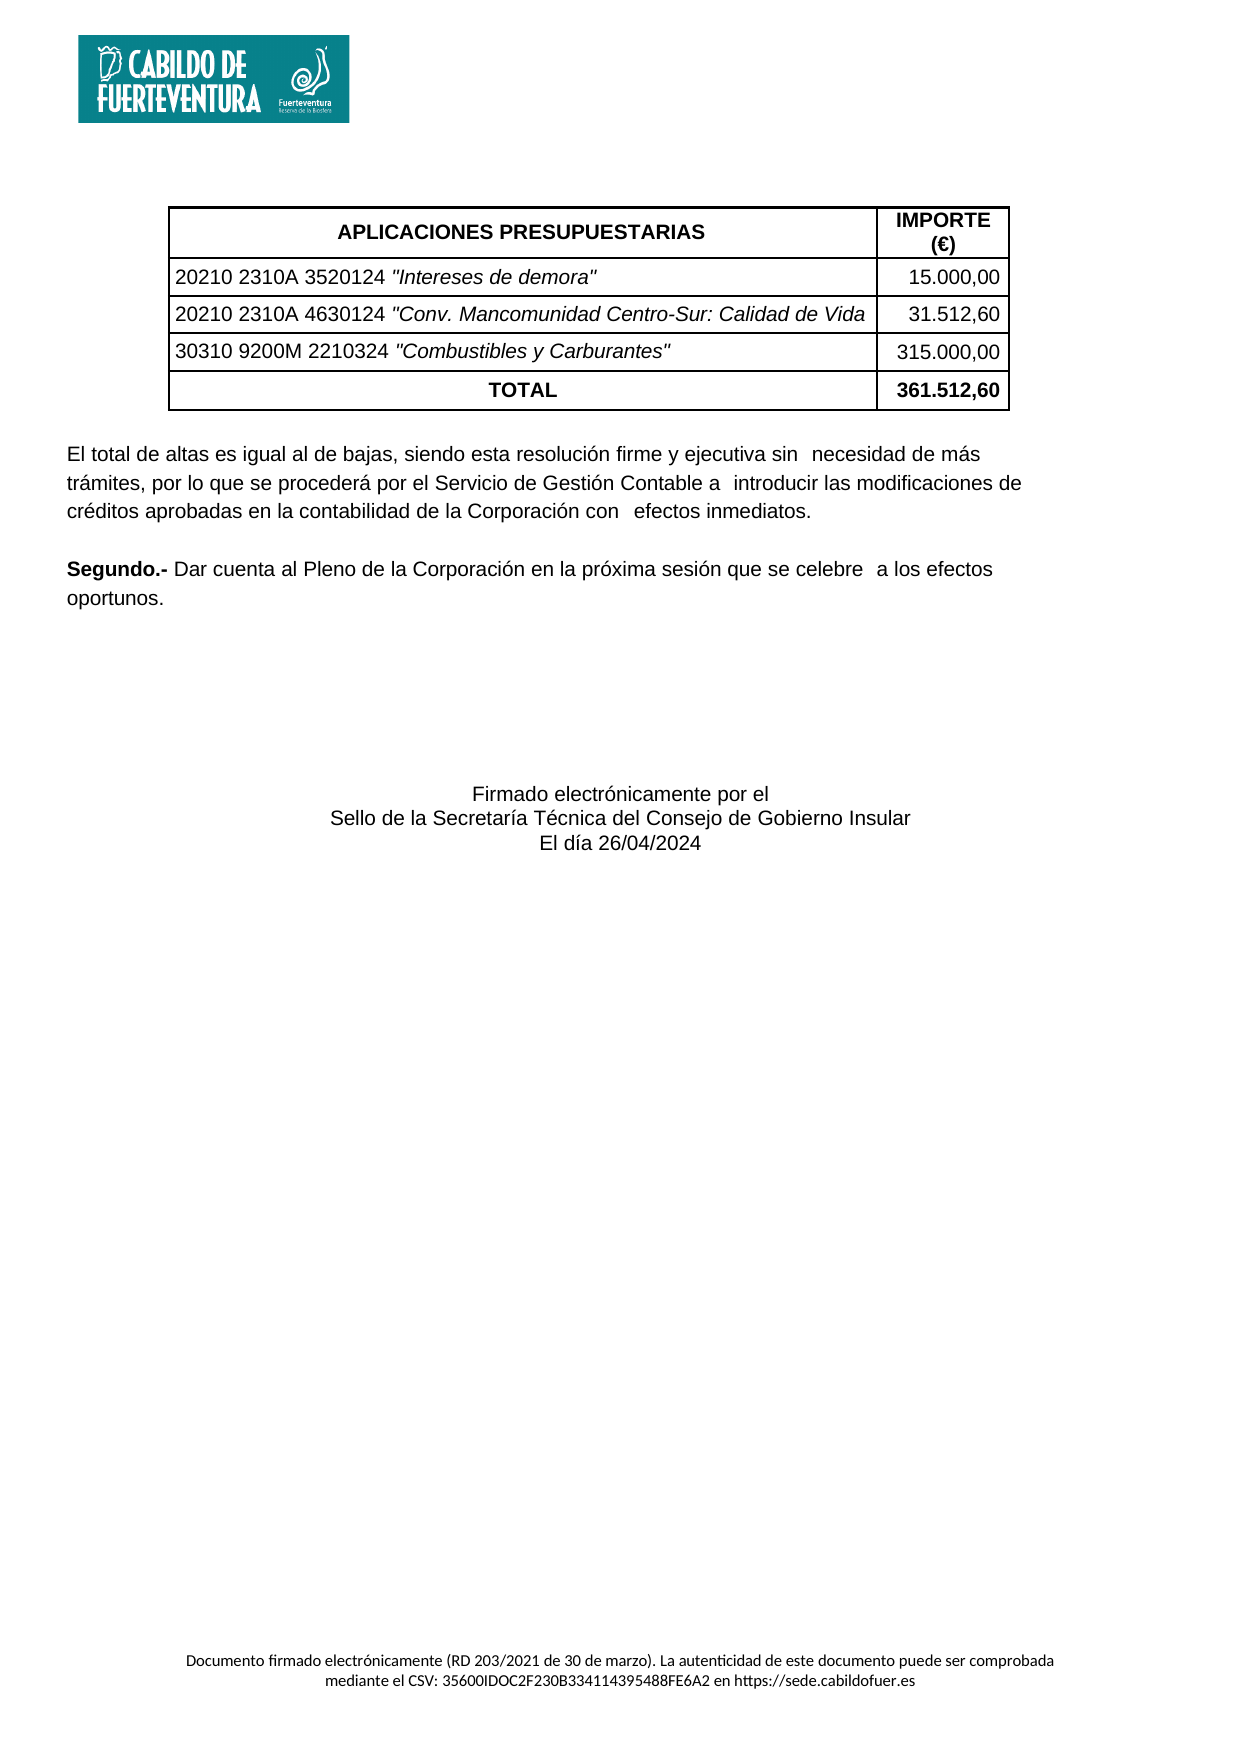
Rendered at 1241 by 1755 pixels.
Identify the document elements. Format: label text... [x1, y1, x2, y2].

table_cell TOTAL [170, 372, 876, 409]
table_cell 20210 2310A 4630124 "Conv. Mancomunidad Centro-Sur: Calidad de Vida [170, 297, 876, 332]
text Firmado electrónicamente por el [169, 782, 1072, 806]
table_cell 361.512,60 [878, 372, 1008, 409]
table_cell 20210 2310A 3520124 "Intereses de demora" [170, 259, 876, 295]
table_cell 15.000,00 [878, 259, 1008, 295]
table_cell 31.512,60 [878, 297, 1008, 332]
text El total de altas es igual al de bajas, siendo esta resolución firme y ejecutiva sin necesidad de más trámites, por lo que se procederá por el Servicio de Gestión Contable a introducir las modificaciones de créditos aprobadas en la contabilidad de la Corporación con efectos inmediatos. [67, 441, 1051, 523]
table_header APLICACIONES PRESUPUESTARIAS [170, 209, 876, 257]
text Segundo.- Dar cuenta al Pleno de la Corporación en la próxima sesión que se celebre a los efectos oportunos. [67, 557, 1051, 610]
text Sello de la Secretaría Técnica del Consejo de Gobierno Insular El día 26/04/2024 [329, 806, 912, 854]
table_header IMPORTE (€) [878, 209, 1008, 257]
table_cell 315.000,00 [878, 334, 1008, 370]
table_cell 30310 9200M 2210324 "Combustibles y Carburantes" [170, 334, 876, 370]
